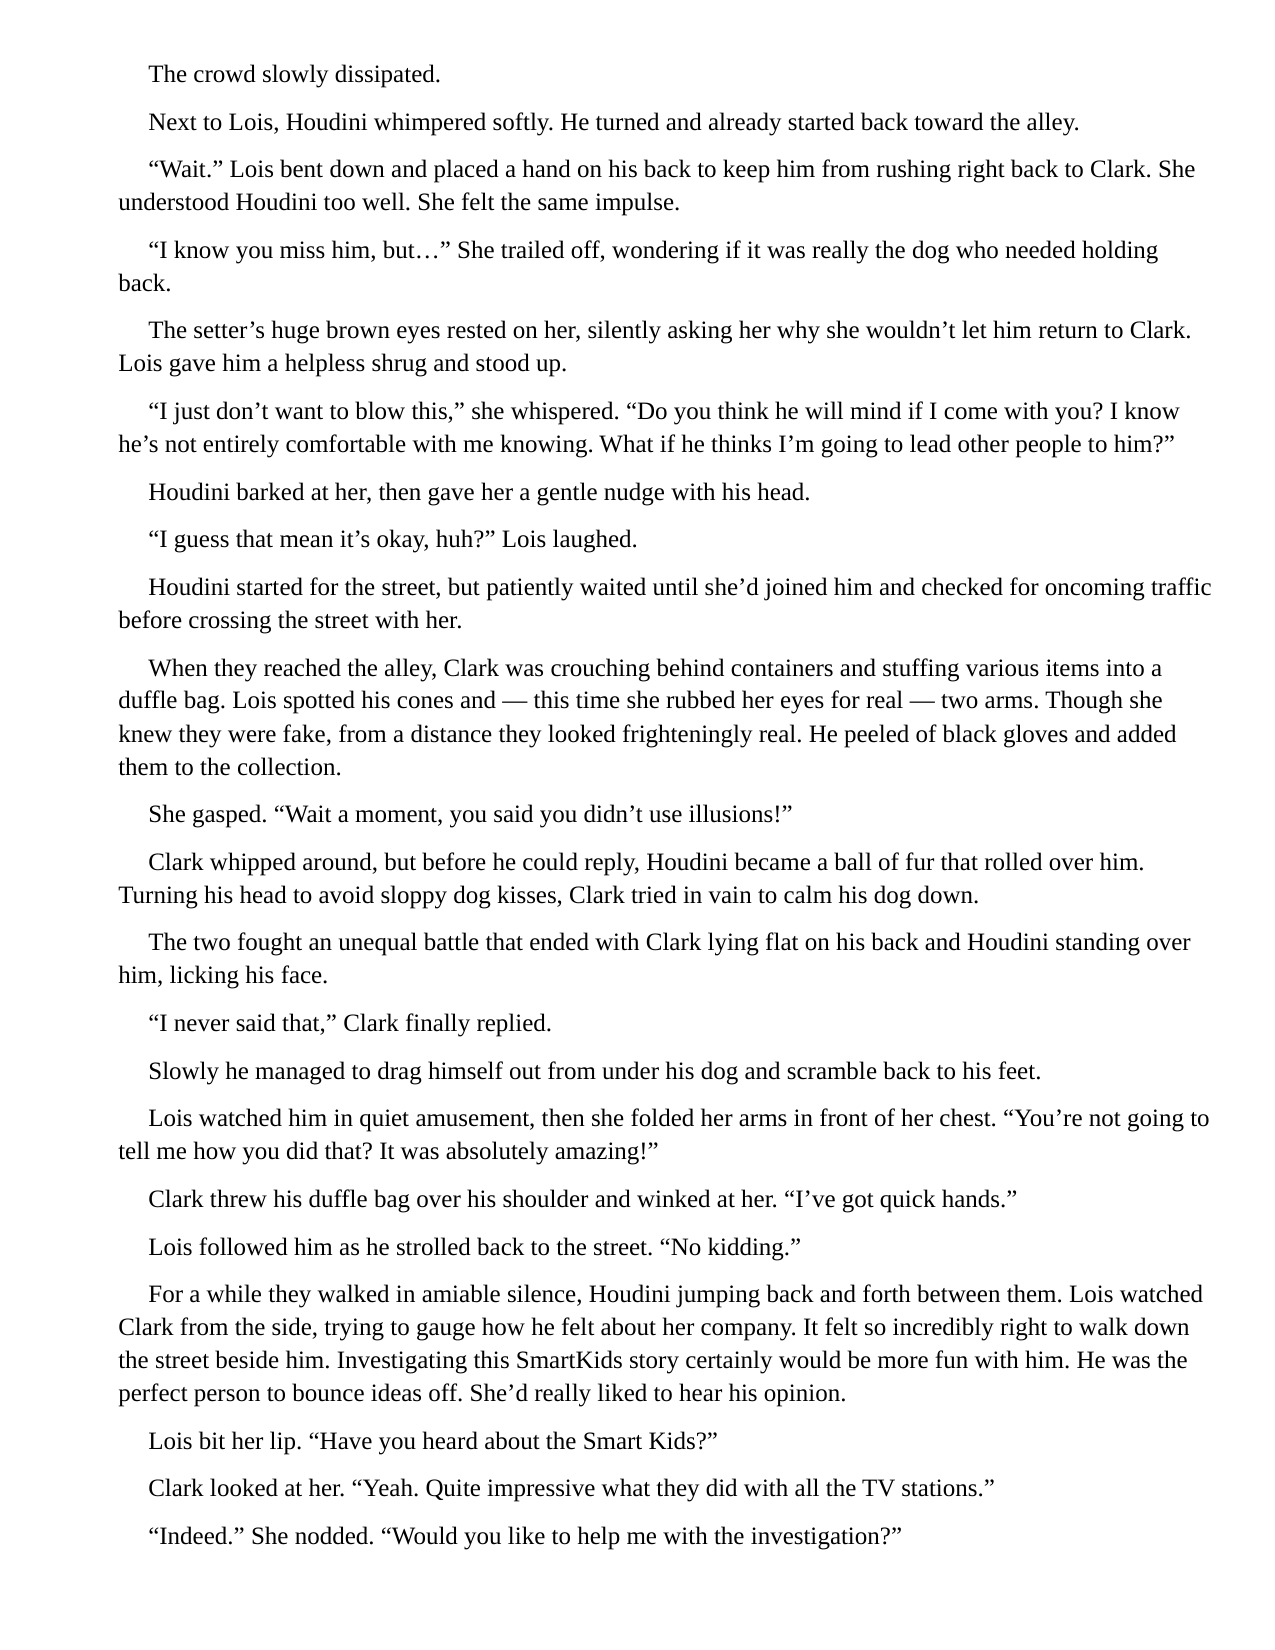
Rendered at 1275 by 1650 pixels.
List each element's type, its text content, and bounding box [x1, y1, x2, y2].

text The setter’s huge brown eyes rested on her, silently asking her why she wouldn’t let him return to Clark. Lois gave him a helpless shrug and stood up. [118, 316, 1216, 377]
text Clark threw his duffle bag over his shoulder and winked at her. “I’ve got quick hands.” [118, 1184, 1216, 1213]
text Lois watched him in quiet amusement, then she folded her arms in front of her chest. “You’re not going to tell me how you did that? It was absolutely amazing!” [118, 1103, 1216, 1165]
text “I just don’t want to blow this,” she whispered. “Do you think he will mind if I come with you? I know he’s not entirely comfortable with me knowing. What if he thinks I’m going to lead other people to him?” [118, 396, 1216, 458]
text Clark whipped around, but before he could reply, Houdini became a ball of fur that rolled over him. Turning his head to avoid sloppy dog kisses, Clark tried in vain to calm his dog down. [118, 847, 1216, 909]
text Houdini started for the street, but patiently waited until she’d joined him and checked for oncoming traffic before crossing the street with her. [118, 572, 1216, 634]
text “I guess that mean it’s okay, huh?” Lois laughed. [118, 524, 1216, 553]
text The two fought an unequal battle that ended with Clark lying flat on his back and Houdini standing over him, licking his face. [118, 927, 1216, 989]
text “Wait.” Lois bent down and placed a hand on his back to keep him from rushing right back to Clark. She understood Houdini too well. She felt the same impulse. [118, 154, 1216, 216]
text Slowly he managed to drag himself out from under his dog and scramble back to his feet. [118, 1056, 1216, 1084]
text Houdini barked at her, then gave her a gentle nudge with his head. [118, 477, 1216, 506]
text Lois bit her lip. “Have you heard about the Smart Kids?” [118, 1426, 1216, 1454]
text “Indeed.” She nodded. “Would you like to help me with the investigation?” [118, 1521, 1216, 1550]
text Lois followed him as he strolled back to the street. “No kidding.” [118, 1232, 1216, 1260]
text Next to Lois, Houdini whimpered softly. He turned and already started back toward the alley. [118, 107, 1216, 135]
text For a while they walked in amiable silence, Houdini jumping back and forth between them. Lois watched Clark from the side, trying to gauge how he felt about her company. It felt so incredibly right to walk down the street beside him. Investigating this SmartKids story certainly would be more fun with him. He was the perfect person to bounce ideas off. She’d really liked to hear his opinion. [118, 1279, 1216, 1407]
text “I know you miss him, but…” She trailed off, wondering if it was really the dog who needed holding back. [118, 235, 1216, 297]
text The crowd slowly dissipated. [118, 59, 1216, 88]
text “I never said that,” Clark finally replied. [118, 1008, 1216, 1037]
text She gasped. “Wait a moment, you said you didn’t use illusions!” [118, 799, 1216, 828]
text Clark looked at her. “Yeah. Quite impressive what they did with all the TV stations.” [118, 1473, 1216, 1502]
text When they reached the alley, Clark was crouching behind containers and stuffing various items into a duffle bag. Lois spotted his cones and — this time she rubbed her eyes for real — two arms. Though she knew they were fake, from a distance they looked frighteningly real. He peeled of black gloves and added them to the collection. [118, 653, 1216, 780]
